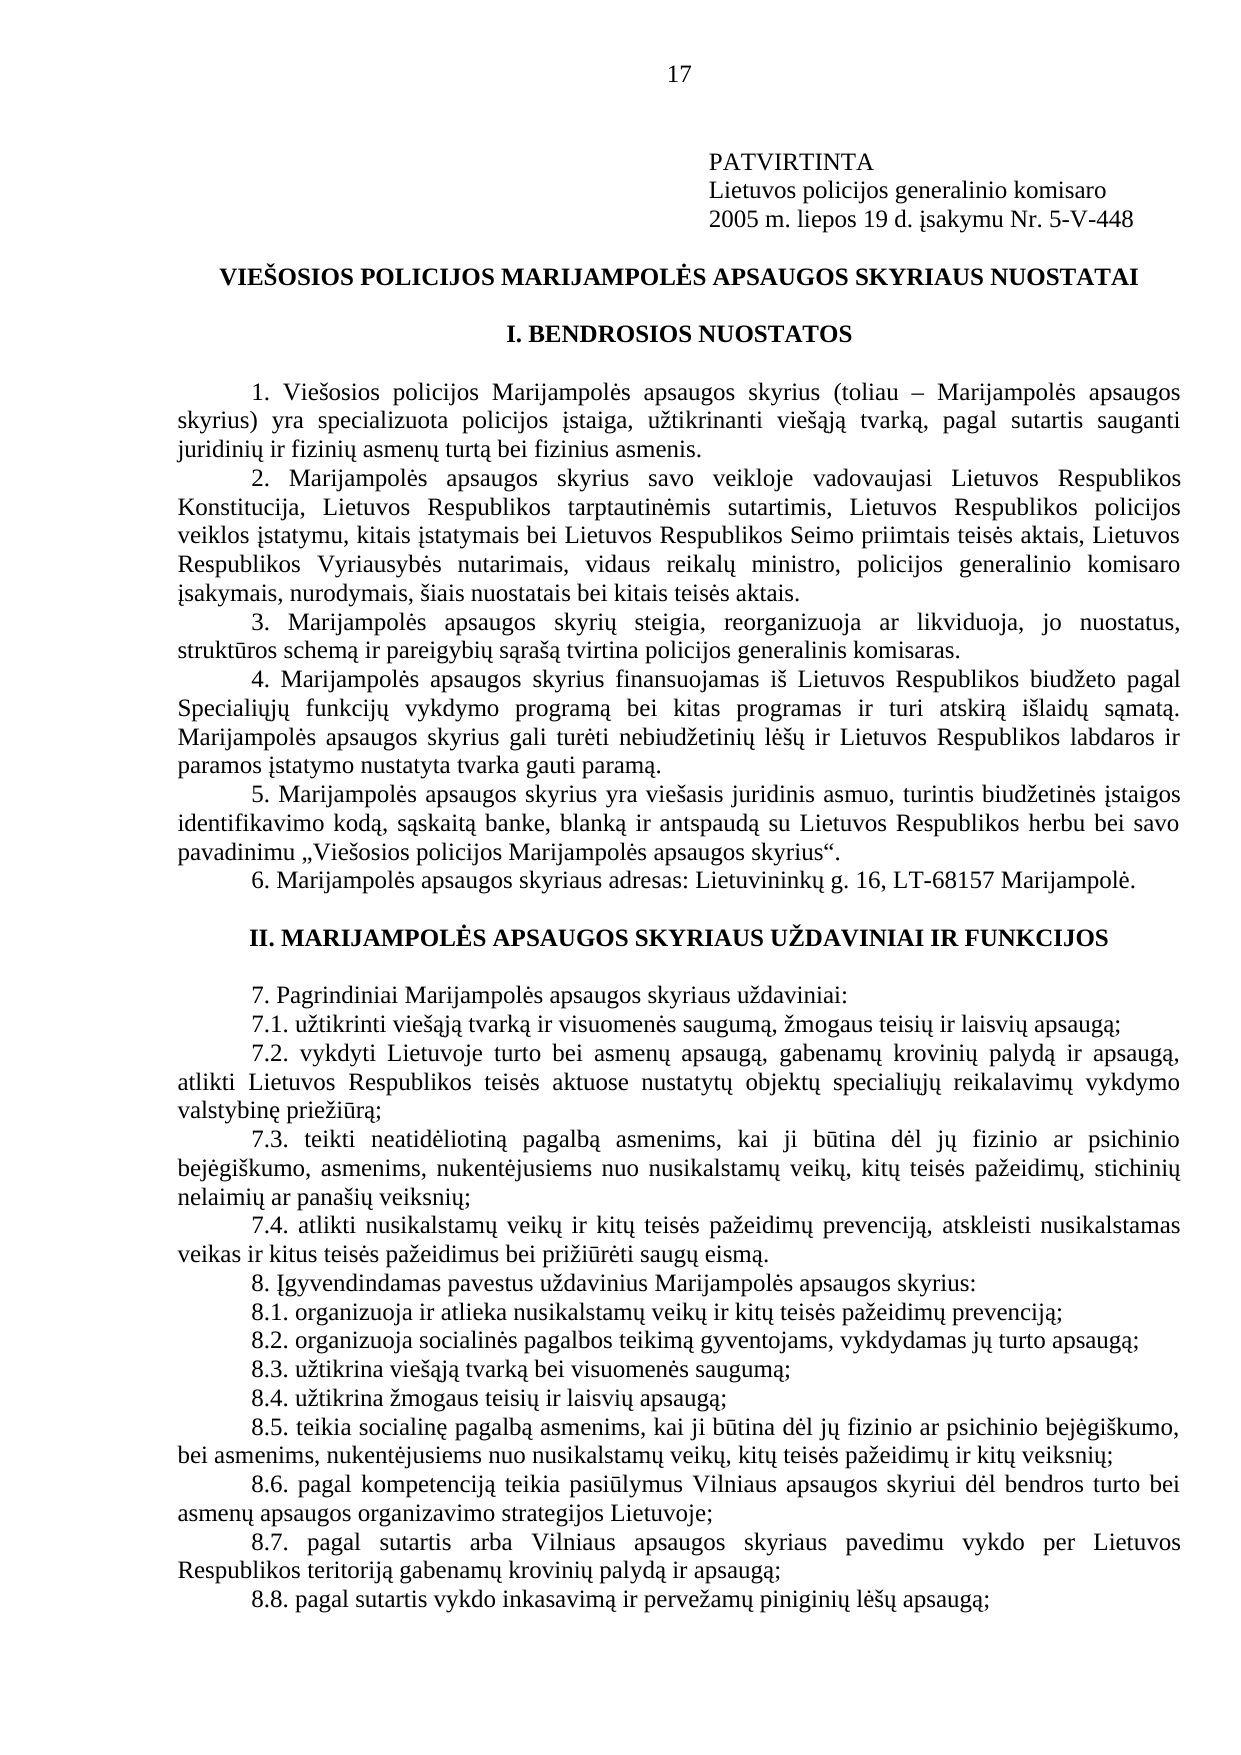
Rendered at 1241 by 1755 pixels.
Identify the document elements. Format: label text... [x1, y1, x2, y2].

text 8.8. pagal sutartis vykdo inkasavimą ir pervežamų piniginių lėšų apsaugą; [177, 1584, 1181, 1613]
text 8.4. užtikrina žmogaus teisių ir laisvių apsaugą; [177, 1383, 1181, 1412]
text VIEŠOSIOS POLICIJOS MARIJAMPOLĖS APSAUGOS SKYRIAUS NUOSTATAI [177, 262, 1181, 291]
text I. Bendrosios nuostatos [177, 319, 1181, 348]
text PATVIRTINTA [177, 147, 1181, 176]
text 8.1. organizuoja ir atlieka nusikalstamų veikų ir kitų teisės pažeidimų prevenciją; [177, 1297, 1181, 1326]
text 1. Viešosios policijos Marijampolės apsaugos skyrius (toliau – Marijampolės apsaugos skyrius) yra specializuota policijos įstaiga, užtikrinanti viešąją tvarką, pagal sutartis sauganti juridinių ir fizinių asmenų turtą bei fizinius asmenis. [177, 377, 1181, 463]
text 8.2. organizuoja socialinės pagalbos teikimą gyventojams, vykdydamas jų turto apsaugą; [177, 1326, 1181, 1354]
text 2. Marijampolės apsaugos skyrius savo veikloje vadovaujasi Lietuvos Respublikos Konstitucija, Lietuvos Respublikos tarptautinėmis sutartimis, Lietuvos Respublikos policijos veiklos įstatymu, kitais įstatymais bei Lietuvos Respublikos Seimo priimtais teisės aktais, Lietuvos Respublikos Vyriausybės nutarimais, vidaus reikalų ministro, policijos generalinio komisaro įsakymais, nurodymais, šiais nuostatais bei kitais teisės aktais. [177, 463, 1181, 607]
text 6. Marijampolės apsaugos skyriaus adresas: Lietuvininkų g. 16, LT-68157 Marijampolė. [177, 866, 1181, 894]
text 5. Marijampolės apsaugos skyrius yra viešasis juridinis asmuo, turintis biudžetinės įstaigos identifikavimo kodą, sąskaitą banke, blanką ir antspaudą su Lietuvos Respublikos herbu bei savo pavadinimu „Viešosios policijos Marijampolės apsaugos skyrius“. [177, 779, 1181, 866]
text 7.4. atlikti nusikalstamų veikų ir kitų teisės pažeidimų prevenciją, atskleisti nusikalstamas veikas ir kitus teisės pažeidimus bei prižiūrėti saugų eismą. [177, 1211, 1181, 1268]
text 8.7. pagal sutartis arba Vilniaus apsaugos skyriaus pavedimu vykdo per Lietuvos Respublikos teritoriją gabenamų krovinių palydą ir apsaugą; [177, 1527, 1181, 1584]
text 8.5. teikia socialinę pagalbą asmenims, kai ji būtina dėl jų fizinio ar psichinio bejėgiškumo, bei asmenims, nukentėjusiems nuo nusikalstamų veikų, kitų teisės pažeidimų ir kitų veiksnių; [177, 1412, 1181, 1469]
text 8. Įgyvendindamas pavestus uždavinius Marijampolės apsaugos skyrius: [177, 1268, 1181, 1297]
text 2005 m. liepos 19 d. įsakymu Nr. 5-V-448 [177, 204, 1181, 233]
text 8.3. užtikrina viešąją tvarką bei visuomenės saugumą; [177, 1354, 1181, 1383]
text Lietuvos policijos generalinio komisaro [177, 176, 1181, 204]
text II. MARIJAMPOLĖS APSAUGOS SKYRIAUS uždaviniai ir funkcijos [177, 923, 1181, 952]
text 3. Marijampolės apsaugos skyrių steigia, reorganizuoja ar likviduoja, jo nuostatus, struktūros schemą ir pareigybių sąrašą tvirtina policijos generalinis komisaras. [177, 607, 1181, 664]
text 8.6. pagal kompetenciją teikia pasiūlymus Vilniaus apsaugos skyriui dėl bendros turto bei asmenų apsaugos organizavimo strategijos Lietuvoje; [177, 1469, 1181, 1527]
text 7.3. teikti neatidėliotiną pagalbą asmenims, kai ji būtina dėl jų fizinio ar psichinio bejėgiškumo, asmenims, nukentėjusiems nuo nusikalstamų veikų, kitų teisės pažeidimų, stichinių nelaimių ar panašių veiksnių; [177, 1124, 1181, 1211]
text 7.2. vykdyti Lietuvoje turto bei asmenų apsaugą, gabenamų krovinių palydą ir apsaugą, atlikti Lietuvos Respublikos teisės aktuose nustatytų objektų specialiųjų reikalavimų vykdymo valstybinę priežiūrą; [177, 1038, 1181, 1124]
text 7.1. užtikrinti viešąją tvarką ir visuomenės saugumą, žmogaus teisių ir laisvių apsaugą; [177, 1009, 1181, 1038]
text 4. Marijampolės apsaugos skyrius finansuojamas iš Lietuvos Respublikos biudžeto pagal Specialiųjų funkcijų vykdymo programą bei kitas programas ir turi atskirą išlaidų sąmatą. Marijampolės apsaugos skyrius gali turėti nebiudžetinių lėšų ir Lietuvos Respublikos labdaros ir paramos įstatymo nustatyta tvarka gauti paramą. [177, 664, 1181, 779]
text 7. Pagrindiniai Marijampolės apsaugos skyriaus uždaviniai: [177, 981, 1181, 1009]
